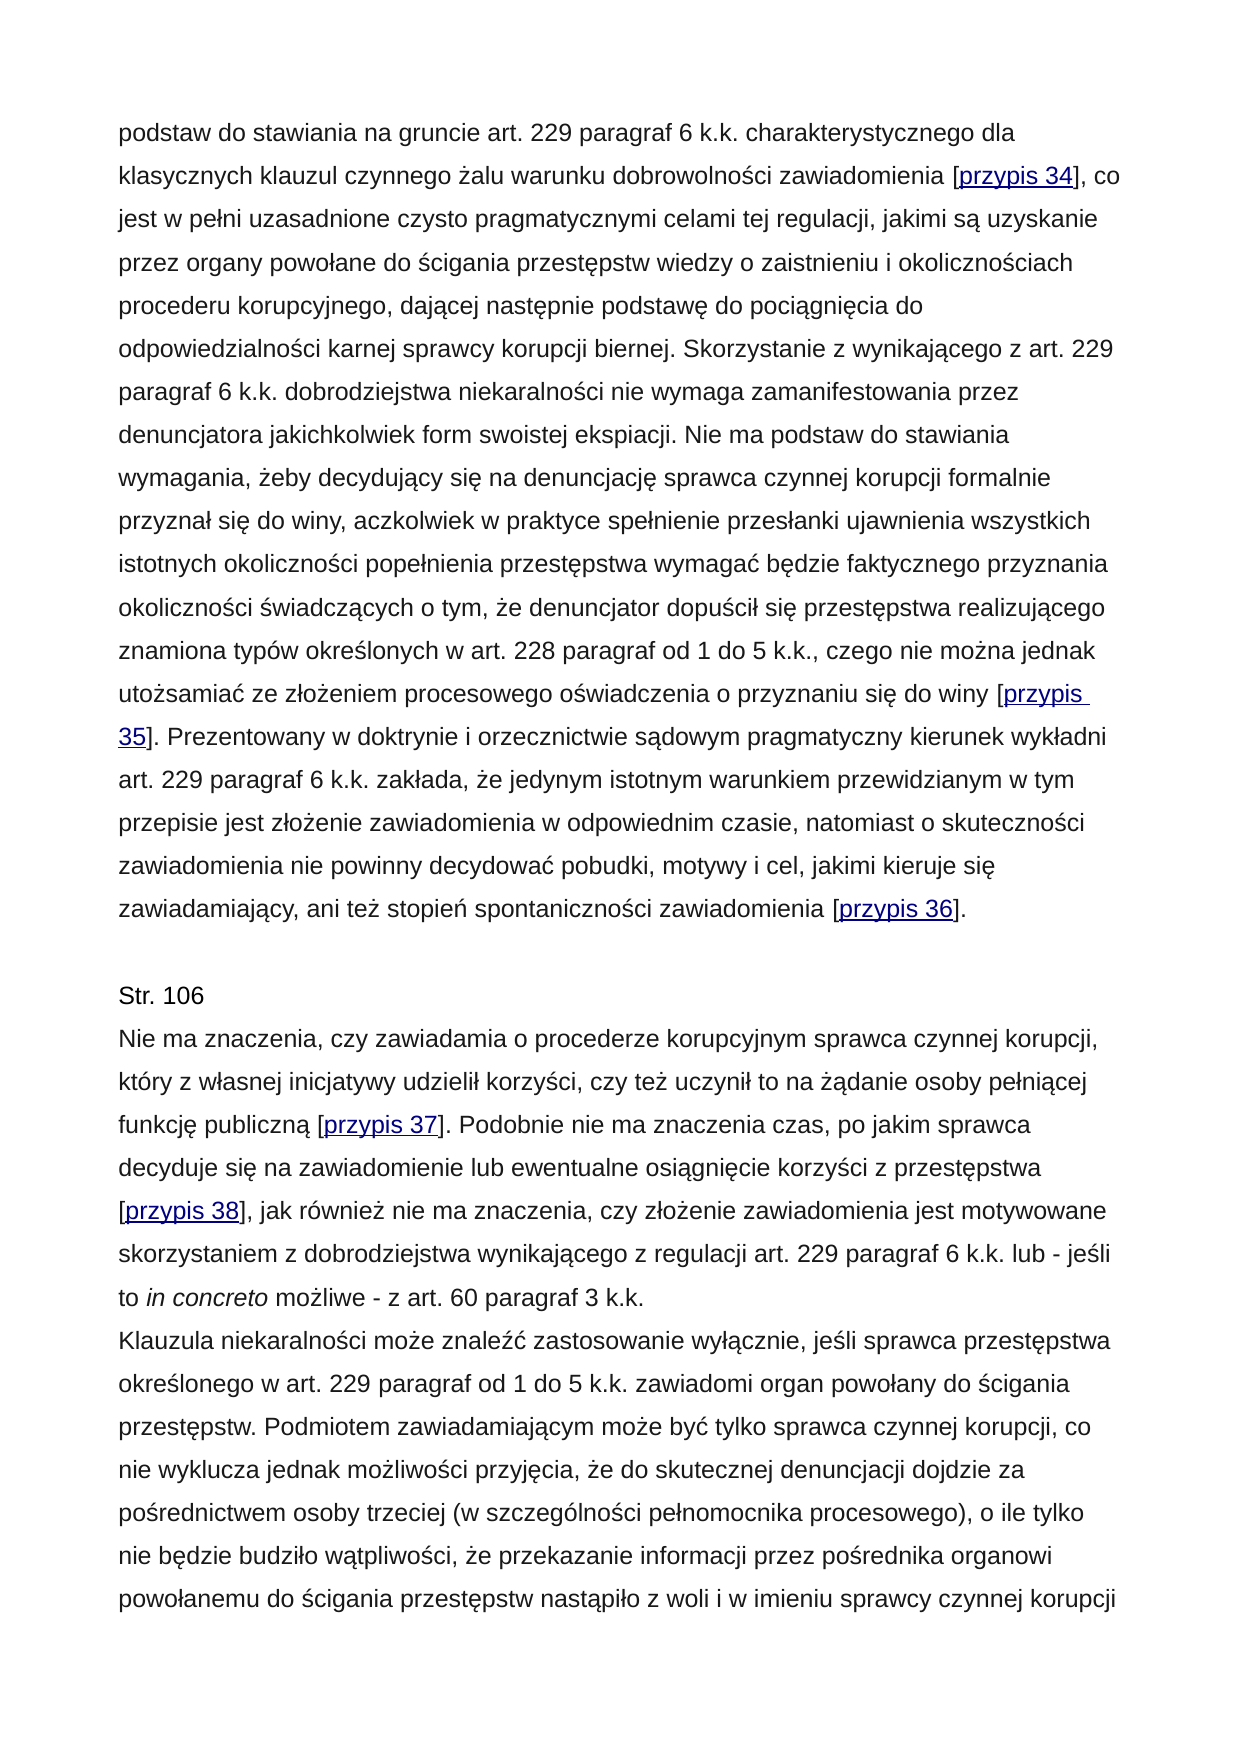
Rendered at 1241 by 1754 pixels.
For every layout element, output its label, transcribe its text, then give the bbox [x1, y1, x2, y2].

text podstaw do stawiania na gruncie art. 229 paragraf 6 k.k. charakterystycznego dla klasycznych klauzul czynnego żalu warunku dobrowolności zawiadomienia [przypis 34], co jest w pełni uzasadnione czysto pragmatycznymi celami tej regulacji, jakimi są uzyskanie przez organy powołane do ścigania przestępstw wiedzy o zaistnieniu i okolicznościach procederu korupcyjnego, dającej następnie podstawę do pociągnięcia do odpowiedzialności karnej sprawcy korupcji biernej. Skorzystanie z wynikającego z art. 229 paragraf 6 k.k. dobrodziejstwa niekaralności nie wymaga zamanifestowania przez denuncjatora jakichkolwiek form swoistej ekspiacji. Nie ma podstaw do stawiania wymagania, żeby decydujący się na denuncjację sprawca czynnej korupcji formalnie przyznał się do winy, aczkolwiek w praktyce spełnienie przesłanki ujawnienia wszystkich istotnych okoliczności popełnienia przestępstwa wymagać będzie faktycznego przyznania okoliczności świadczących o tym, że denuncjator dopuścił się przestępstwa realizującego znamiona typów określonych w art. 228 paragraf od 1 do 5 k.k., czego nie można jednak utożsamiać ze złożeniem procesowego oświadczenia o przyznaniu się do winy [przypis 35]. Prezentowany w doktrynie i orzecznictwie sądowym pragmatyczny kierunek wykładni art. 229 paragraf 6 k.k. zakłada, że jedynym istotnym warunkiem przewidzianym w tym przepisie jest złożenie zawiadomienia w odpowiednim czasie, natomiast o skuteczności zawiadomienia nie powinny decydować pobudki, motywy i cel, jakimi kieruje się zawiadamiający, ani też stopień spontaniczności zawiadomienia [przypis 36]. [118, 118, 1122, 923]
text Nie ma znaczenia, czy zawiadamia o procederze korupcyjnym sprawca czynnej korupcji, który z własnej inicjatywy udzielił korzyści, czy też uczynił to na żądanie osoby pełniącej funkcję publiczną [przypis 37]. Podobnie nie ma znaczenia czas, po jakim sprawca decyduje się na zawiadomienie lub ewentualne osiągnięcie korzyści z przestępstwa [przypis 38], jak również nie ma znaczenia, czy złożenie zawiadomienia jest motywowane skorzystaniem z dobrodziejstwa wynikającego z regulacji art. 229 paragraf 6 k.k. lub - jeśli to in concreto możliwe - z art. 60 paragraf 3 k.k. [118, 1024, 1122, 1311]
text Klauzula niekaralności może znaleźć zastosowanie wyłącznie, jeśli sprawca przestępstwa określonego w art. 229 paragraf od 1 do 5 k.k. zawiadomi organ powołany do ścigania przestępstw. Podmiotem zawiadamiającym może być tylko sprawca czynnej korupcji, co nie wyklucza jednak możliwości przyjęcia, że do skutecznej denuncjacji dojdzie za pośrednictwem osoby trzeciej (w szczególności pełnomocnika procesowego), o ile tylko nie będzie budziło wątpliwości, że przekazanie informacji przez pośrednika organowi powołanemu do ścigania przestępstw nastąpiło z woli i w imieniu sprawcy czynnej korupcji [118, 1326, 1122, 1613]
text Str. 106 [118, 981, 1122, 1009]
